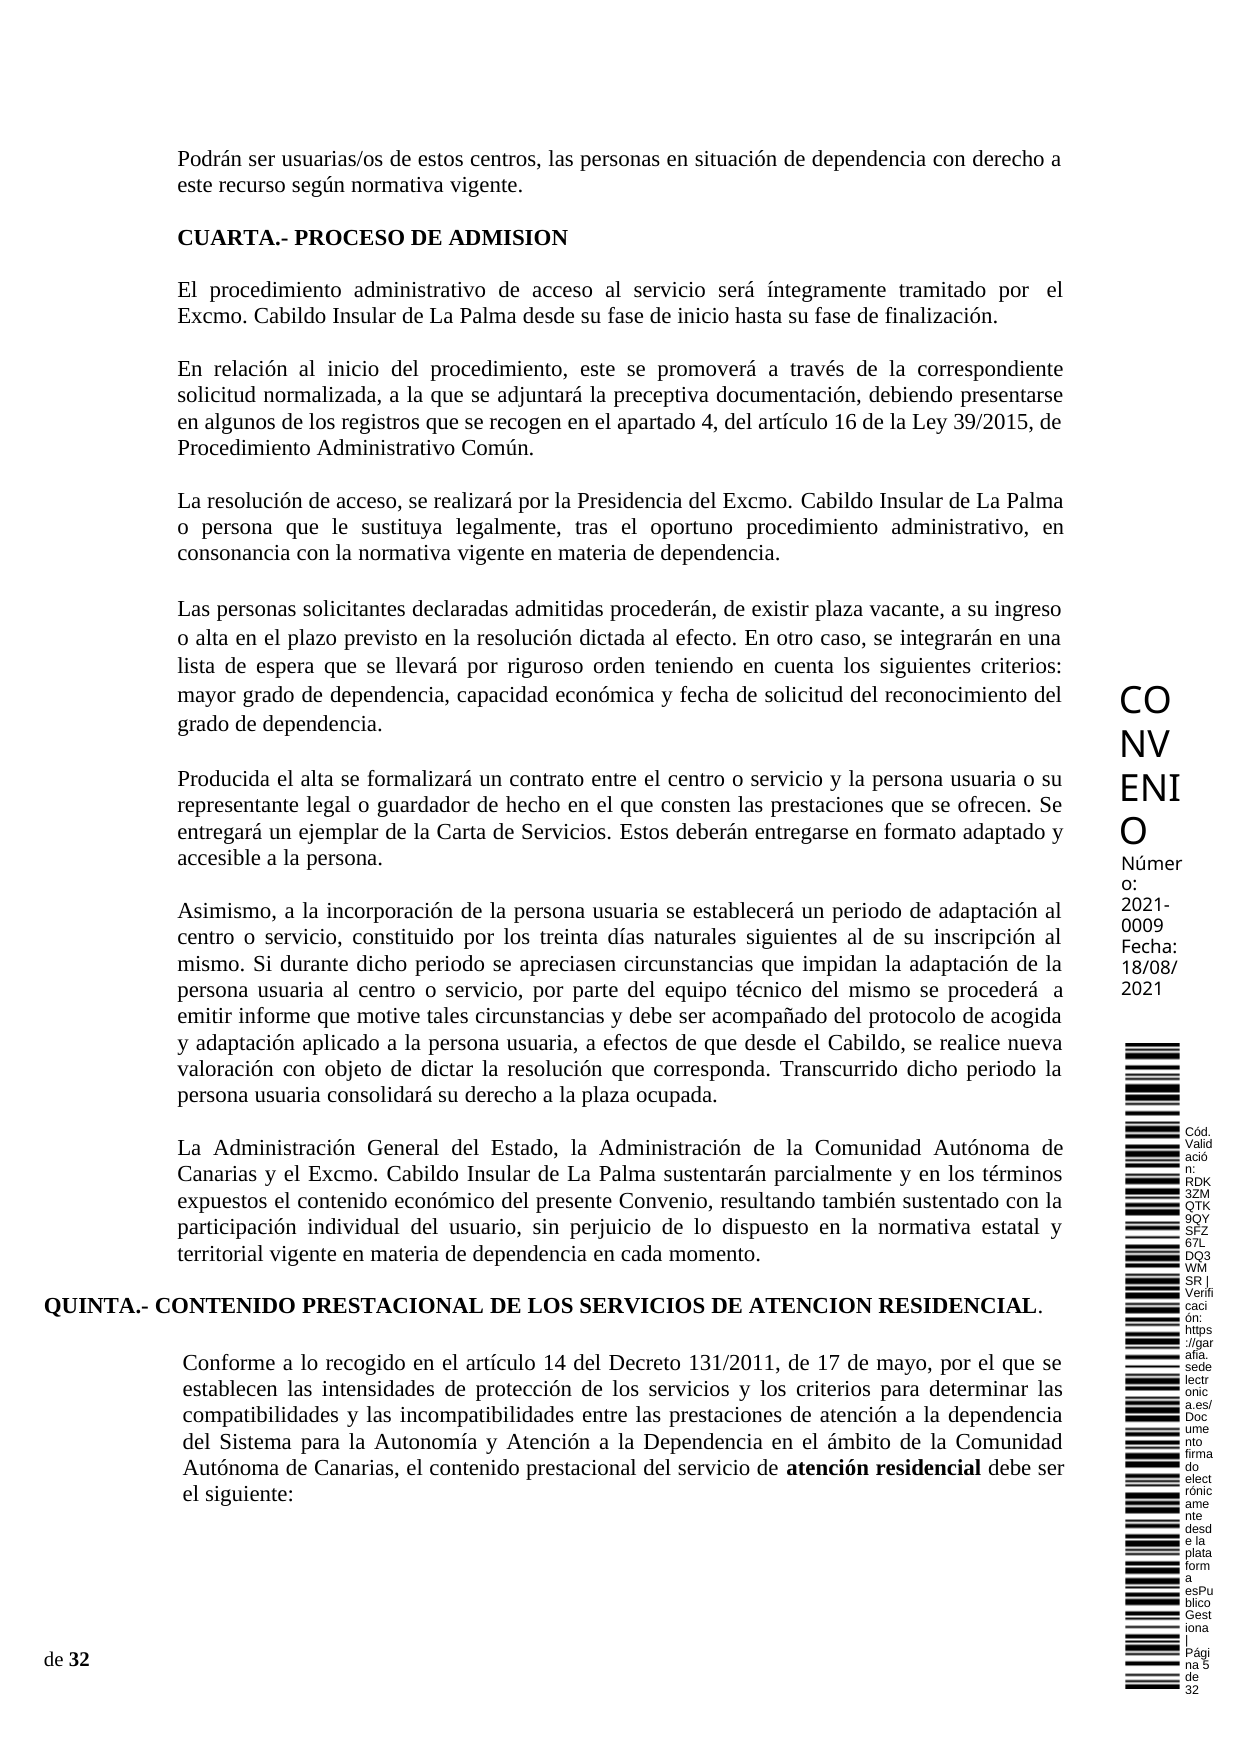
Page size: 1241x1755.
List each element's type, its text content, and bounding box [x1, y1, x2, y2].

text Podrán ser usuarias/os de estos centros, las personas en situación de dependencia con derecho a este recurso según normativa vigente. [177, 145, 1063, 197]
text La resolución de acceso, se realizará por la Presidencia del Excmo. Cabildo Insular de La Palma o persona que le sustituya legalmente, tras el oportuno procedimiento administrativo, en consonancia con la normativa vigente en materia de dependencia. [177, 487, 1064, 566]
text CONVENIO [1119, 679, 1185, 853]
text Asimismo, a la incorporación de la persona usuaria se establecerá un periodo de adaptación al centro o servicio, constituido por los treinta días naturales siguientes al de su inscripción al mismo. Si durante dicho periodo se apreciasen circunstancias que impidan la adaptación de la persona usuaria al centro o servicio, por parte del equipo técnico del mismo se procederá a emitir informe que motive tales circunstancias y debe ser acompañado del protocolo de acogida y adaptación aplicado a la persona usuaria, a efectos de que desde el Cabildo, se realice nueva valoración con objeto de dictar la resolución que corresponda. Transcurrido dicho periodo la persona usuaria consolidará su derecho a la plaza ocupada. [177, 897, 1064, 1108]
list de 32 [0, 1647, 1125, 1671]
text Conforme a lo recogido en el artículo 14 del Decreto 131/2011, de 17 de mayo, por el que se establecen las intensidades de protección de los servicios y los criterios para determinar las compatibilidades y las incompatibilidades entre las prestaciones de atención a la dependencia del Sistema para la Autonomía y Atención a la Dependencia en el ámbito de la Comunidad Autónoma de Canarias, el contenido prestacional del servicio de atención residencial debe ser el siguiente: [182, 1349, 1064, 1507]
text [1117, 677, 1185, 1024]
text Las personas solicitantes declaradas admitidas procederán, de existir plaza vacante, a su ingreso o alta en el plazo previsto en la resolución dictada al efecto. En otro caso, se integrarán en una lista de espera que se llevará por riguroso orden teniendo en cuenta los siguientes criterios: mayor grado de dependencia, capacidad económica y fecha de solicitud del reconocimiento del grado de dependencia. [177, 594, 1064, 737]
subtitle CUARTA.- PROCESO DE ADMISION [177, 224, 1191, 251]
text El procedimiento administrativo de acceso al servicio será íntegramente tramitado por el Excmo. Cabildo Insular de La Palma desde su fase de inicio hasta su fase de finalización. [177, 277, 1064, 328]
subtitle QUINTA.- CONTENIDO PRESTACIONAL DE LOS SERVICIOS DE ATENCION RESIDENCIAL. [44, 1294, 1064, 1319]
text La Administración General del Estado, la Administración de la Comunidad Autónoma de Canarias y el Excmo. Cabildo Insular de La Palma sustentarán parcialmente y en los términos expuestos el contenido económico del presente Convenio, resultando también sustentado con la participación individual del usuario, sin perjuicio de lo dispuesto en la normativa estatal y territorial vigente en materia de dependencia en cada momento. [177, 1134, 1064, 1266]
text [1183, 1123, 1213, 1694]
text Producida el alta se formalizará un contrato entre el centro o servicio y la persona usuaria o su representante legal o guardador de hecho en el que consten las prestaciones que se ofrecen. Se entregará un ejemplar de la Carta de Servicios. Estos deberán entregarse en formato adaptado y accesible a la persona. [177, 765, 1064, 870]
text En relación al inicio del procedimiento, este se promoverá a través de la correspondiente solicitud normalizada, a la que se adjuntará la preceptiva documentación, debiendo presentarse en algunos de los registros que se recogen en el apartado 4, del artículo 16 de la Ley 39/2015, de Procedimiento Administrativo Común. [177, 355, 1064, 461]
text Número: 2021-0009 Fecha: 18/08/2021 [1121, 853, 1185, 999]
text Cód. Validación: RDK3ZMQTK9QYSFZ67LDQ3WMSR | Verificación: https://garafia.sedelectronica.es/ Documento firmado electrónicamente desde la plataforma esPublico Gestiona | Página 5 de 32 [1185, 1127, 1213, 1694]
